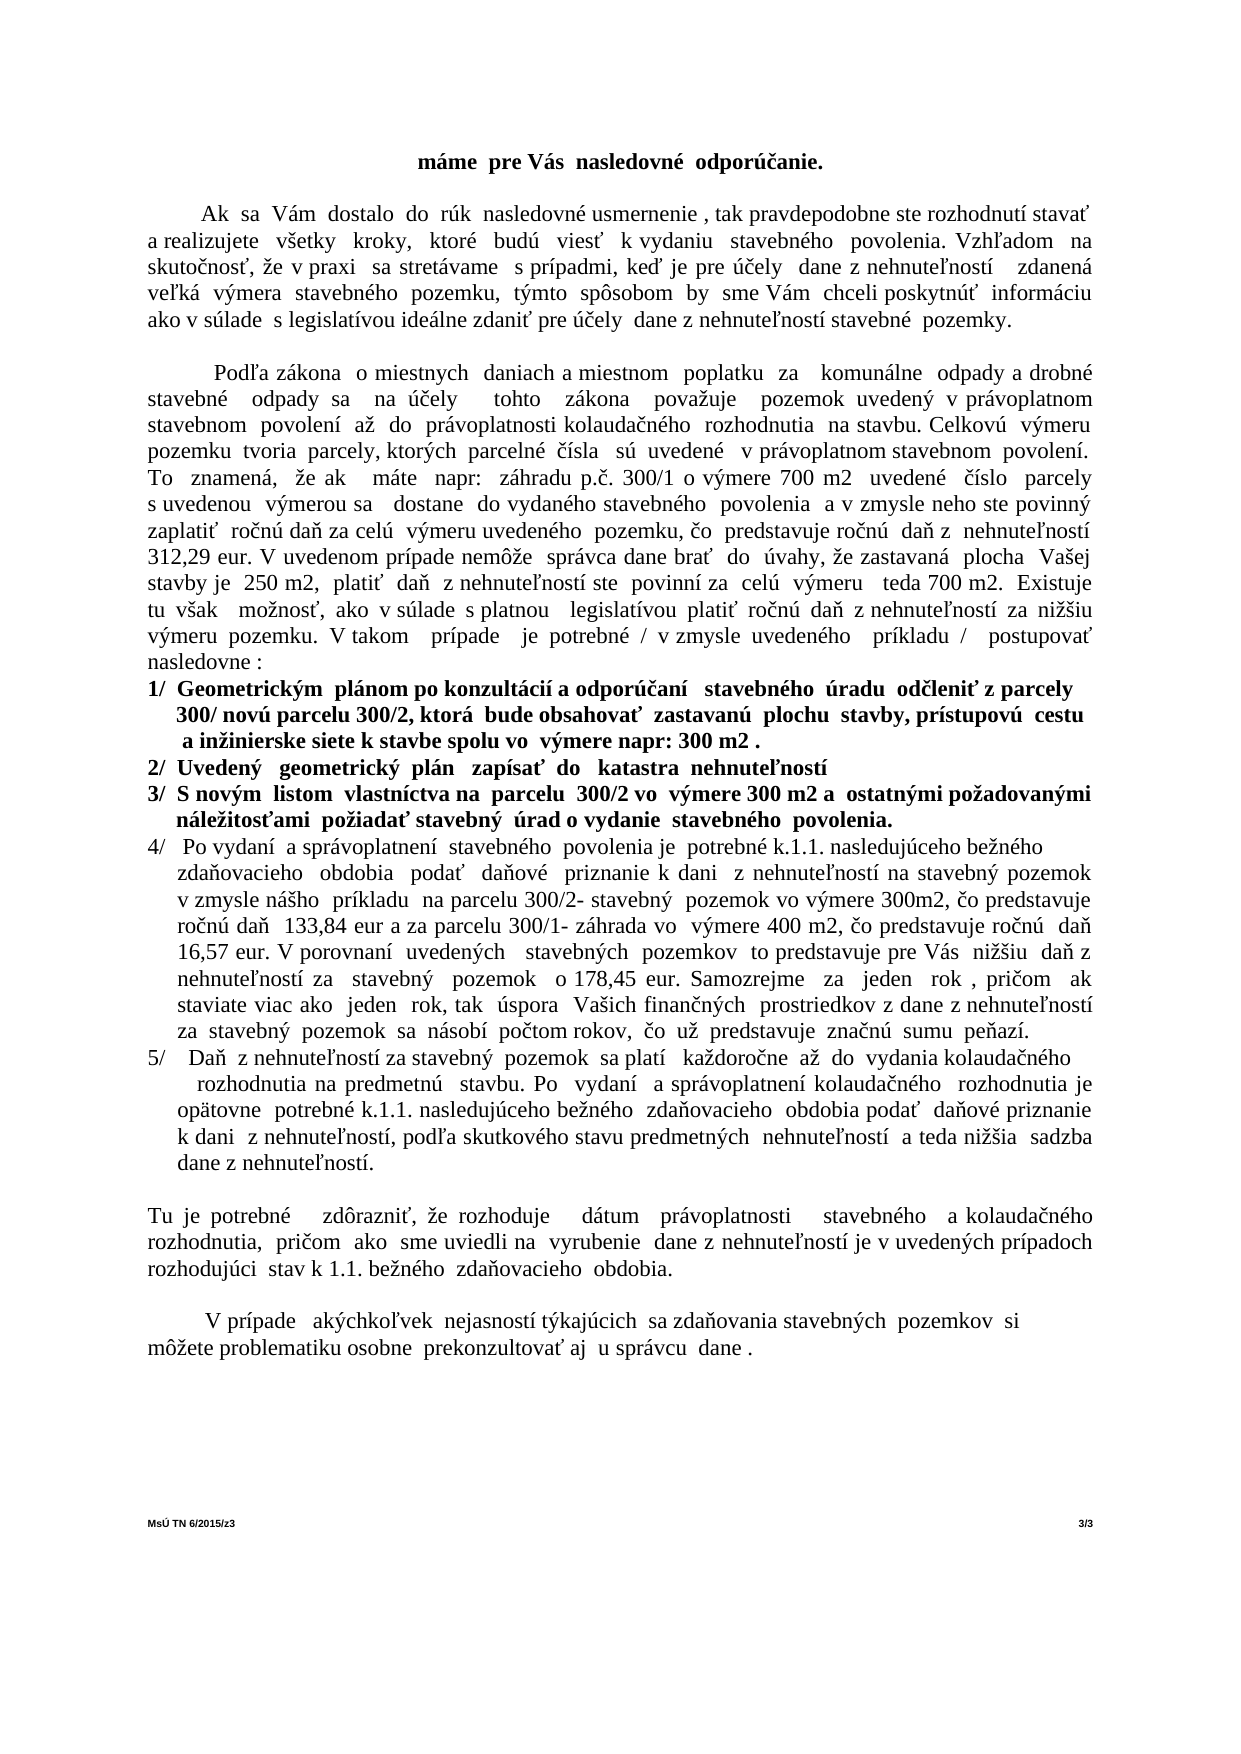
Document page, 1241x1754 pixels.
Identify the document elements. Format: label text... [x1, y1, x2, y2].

text máme pre Vás nasledovné odporúčanie. [147, 148, 1093, 174]
text 4/ Po vydaní a správoplatnení stavebného povolenia je potrebné k.1.1. nasledujúceho bežného [147, 833, 1093, 859]
text MsÚ TN 6/2015/z3 3/3 [147, 1518, 1093, 1530]
text 300/ novú parcelu 300/2, ktorá bude obsahovať zastavanú plochu stavby, prístupovú cestu [147, 701, 1093, 727]
text môžete problematiku osobne prekonzultovať aj u správcu dane . [147, 1334, 1093, 1360]
text Tu je potrebné zdôrazniť, že rozhoduje dátum právoplatnosti stavebného a kolaudačného rozhodnutia, pričom ako sme uviedli na vyrubenie dane z nehnuteľností je v uvedených prípadoch rozhodujúci stav k 1.1. bežného zdaňovacieho obdobia. [147, 1202, 1093, 1281]
text Ak sa Vám dostalo do rúk nasledovné usmernenie , tak pravdepodobne ste rozhodnutí stavať a realizujete všetky kroky, ktoré budú viesť k vydaniu stavebného povolenia. Vzhľadom na skutočnosť, že v praxi sa stretávame s prípadmi, keď je pre účely dane z nehnuteľností zdanená veľká výmera stavebného pozemku, týmto spôsobom by sme Vám chceli poskytnúť informáciu ako v súlade s legislatívou ideálne zdaniť pre účely dane z nehnuteľností stavebné pozemky. [147, 200, 1093, 332]
text To znamená, že ak máte napr: záhradu p.č. 300/1 o výmere 700 m2 uvedené číslo parcely s uvedenou výmerou sa dostane do vydaného stavebného povolenia a v zmysle neho ste povinný zaplatiť ročnú daň za celú výmeru uvedeného pozemku, čo predstavuje ročnú daň z nehnuteľností 312,29 eur. V uvedenom prípade nemôže správca dane brať do úvahy, že zastavaná plocha Vašej stavby je 250 m2, platiť daň z nehnuteľností ste povinní za celú výmeru teda 700 m2. Existuje tu však možnosť, ako v súlade s platnou legislatívou platiť ročnú daň z nehnuteľností za nižšiu výmeru pozemku. V takom prípade je potrebné / v zmysle uvedeného príkladu / postupovať nasledovne : [147, 464, 1093, 675]
text 5/ Daň z nehnuteľností za stavebný pozemok sa platí každoročne až do vydania kolaudačného [147, 1044, 1093, 1070]
text V prípade akýchkoľvek nejasností týkajúcich sa zdaňovania stavebných pozemkov si [147, 1307, 1093, 1334]
text zdaňovacieho obdobia podať daňové priznanie k dani z nehnuteľností na stavebný pozemok v zmysle nášho príkladu na parcelu 300/2- stavebný pozemok vo výmere 300m2, čo predstavuje ročnú daň 133,84 eur a za parcelu 300/1- záhrada vo výmere 400 m2, čo predstavuje ročnú daň 16,57 eur. V porovnaní uvedených stavebných pozemkov to predstavuje pre Vás nižšiu daň z nehnuteľností za stavebný pozemok o 178,45 eur. Samozrejme za jeden rok , pričom ak staviate viac ako jeden rok, tak úspora Vašich finančných prostriedkov z dane z nehnuteľností za stavebný pozemok sa násobí počtom rokov, čo už predstavuje značnú sumu peňazí. [177, 859, 1093, 1044]
text 3/ S novým listom vlastníctva na parcelu 300/2 vo výmere 300 m2 a ostatnými požadovanými [147, 780, 1093, 807]
text Podľa zákona o miestnych daniach a miestnom poplatku za komunálne odpady a drobné stavebné odpady sa na účely tohto zákona považuje pozemok uvedený v právoplatnom stavebnom povolení až do právoplatnosti kolaudačného rozhodnutia na stavbu. Celkovú výmeru pozemku tvoria parcely, ktorých parcelné čísla sú uvedené v právoplatnom stavebnom povolení. [147, 358, 1093, 464]
text rozhodnutia na predmetnú stavbu. Po vydaní a správoplatnení kolaudačného rozhodnutia je opätovne potrebné k.1.1. nasledujúceho bežného zdaňovacieho obdobia podať daňové priznanie k dani z nehnuteľností, podľa skutkového stavu predmetných nehnuteľností a teda nižšia sadzba dane z nehnuteľností. [146, 1070, 1093, 1176]
text a inžinierske siete k stavbe spolu vo výmere napr: 300 m2 . [147, 727, 1093, 754]
text 2/ Uvedený geometrický plán zapísať do katastra nehnuteľností [147, 754, 1093, 780]
text 1/ Geometrickým plánom po konzultácií a odporúčaní stavebného úradu odčleniť z parcely [147, 675, 1093, 701]
text náležitosťami požiadať stavebný úrad o vydanie stavebného povolenia. [147, 807, 1093, 833]
